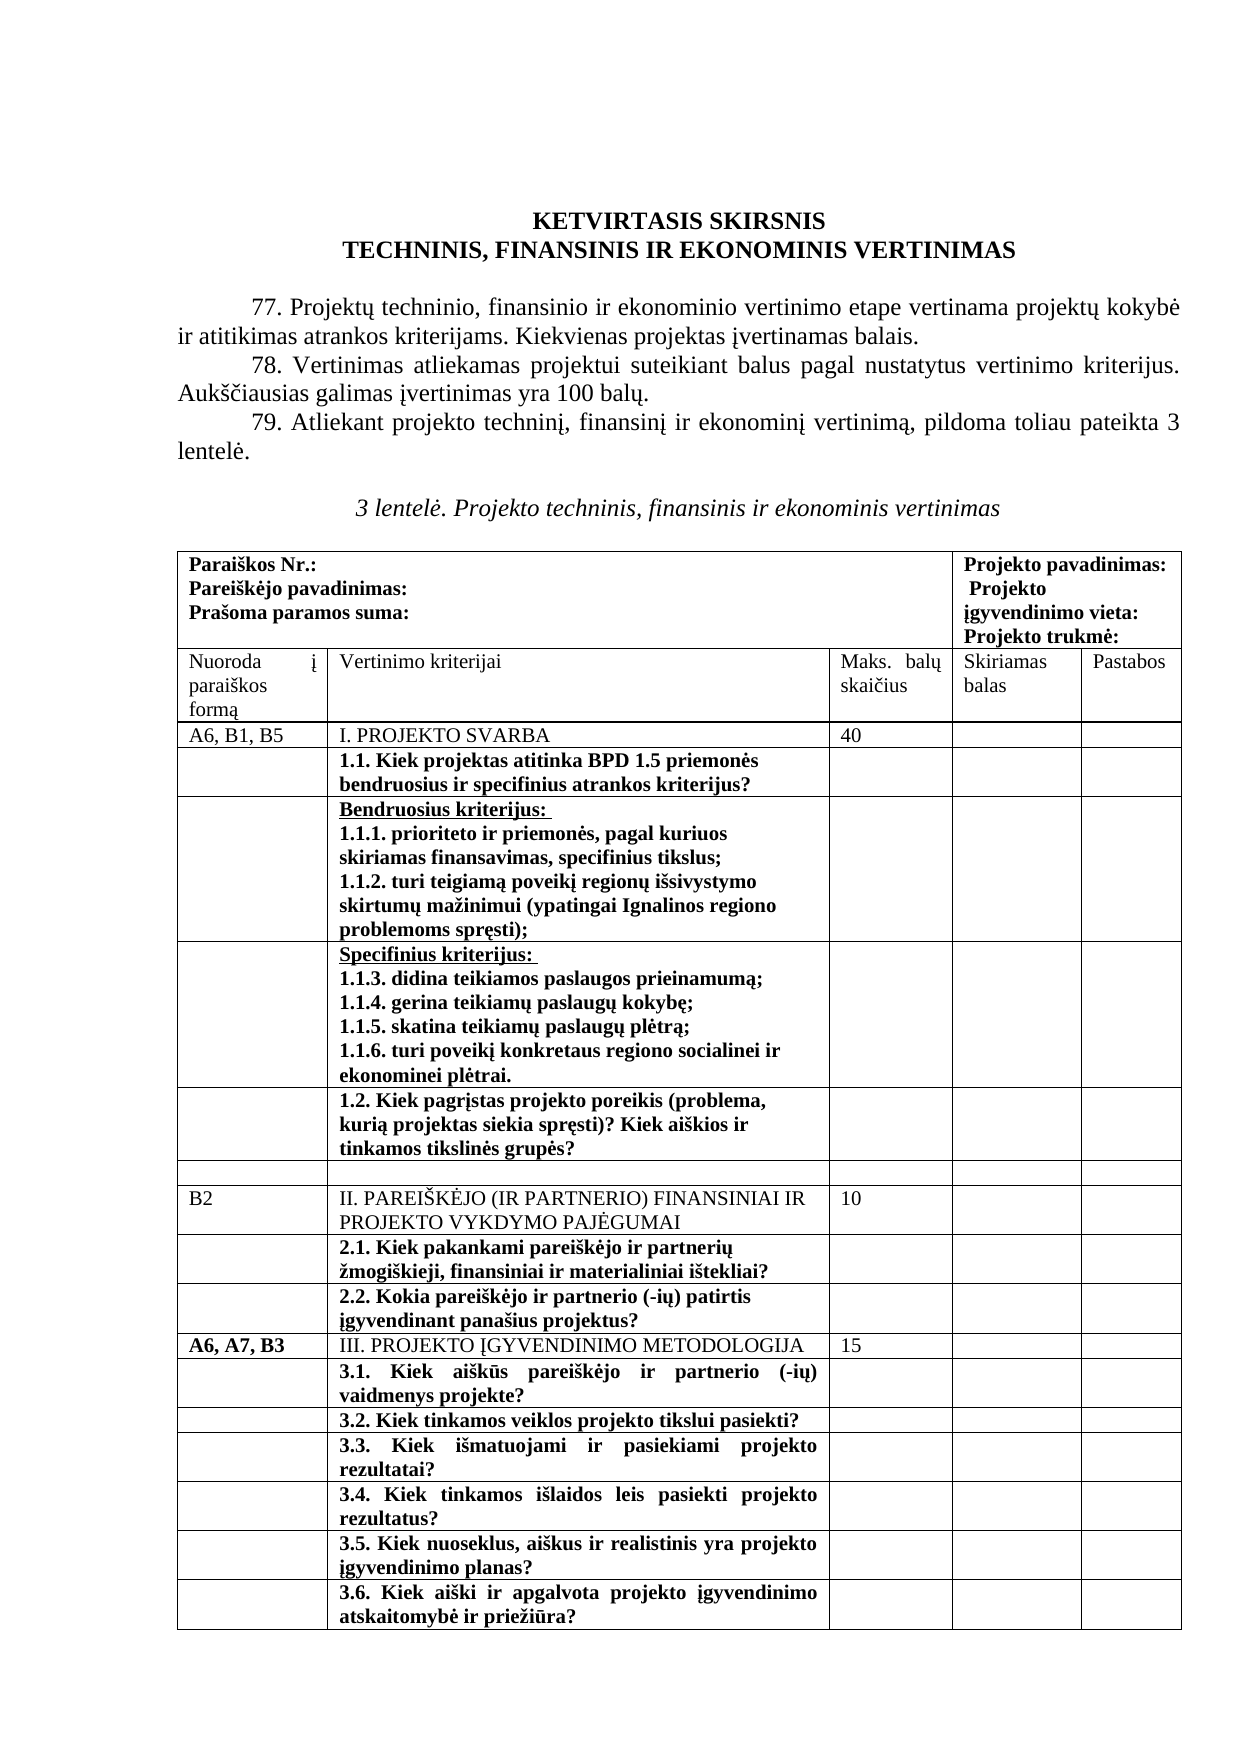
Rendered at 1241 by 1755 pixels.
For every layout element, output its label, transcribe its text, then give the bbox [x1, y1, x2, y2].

table_cell [1082, 1359, 1181, 1407]
table_cell 3.3. Kiek išmatuojami ir pasiekiami projekto rezultatai? [328, 1433, 829, 1481]
table_cell [830, 1482, 952, 1530]
table_cell [178, 1284, 327, 1332]
table_cell A6, A7, B3 [178, 1334, 327, 1357]
table_cell 2.2. Kokia pareiškėjo ir partnerio (-ių) patirtis įgyvendinant panašius projektus? [328, 1284, 829, 1332]
table_cell [830, 1408, 952, 1432]
table_cell [830, 748, 952, 796]
table_cell [953, 1580, 1081, 1628]
table_cell [830, 1161, 952, 1185]
table_cell [178, 1433, 327, 1481]
text 78. Vertinimas atliekamas projektui suteikiant balus pagal nustatytus vertinimo kriterijus. Aukščiausias galimas įvertinimas yra 100 balų. [177, 350, 1181, 407]
table_cell [328, 1161, 829, 1185]
table_cell [1082, 942, 1181, 1087]
table_cell [1082, 1482, 1181, 1530]
table_cell [953, 1186, 1081, 1234]
table_cell [178, 1580, 327, 1628]
table_cell 2.1. Kiek pakankami pareiškėjo ir partnerių žmogiškieji, finansiniai ir materialiniai ištekliai? [328, 1235, 829, 1283]
table_cell [830, 1433, 952, 1481]
table_cell [953, 723, 1081, 747]
text TECHNINIS, FINANSINIS IR EKONOMINIS VERTINIMAS [177, 235, 1181, 263]
table_cell Maks. balų skaičius [830, 649, 952, 721]
table_cell [178, 1408, 327, 1432]
table_cell [953, 1088, 1081, 1160]
table_cell [953, 797, 1081, 941]
table_cell [178, 942, 327, 1087]
table_header Projekto pavadinimas: Projekto įgyvendinimo vieta: Projekto trukmė: [953, 552, 1181, 648]
table_cell [953, 1334, 1081, 1357]
table_cell [178, 1359, 327, 1407]
table_cell B2 [178, 1186, 327, 1234]
table_cell [178, 1161, 327, 1185]
table_cell [1082, 797, 1181, 941]
table_cell 40 [830, 723, 952, 747]
text 77. Projektų techninio, finansinio ir ekonominio vertinimo etape vertinama projektų kokybė ir atitikimas atrankos kriterijams. Kiekvienas projektas įvertinamas balais. [177, 292, 1181, 350]
table_cell 3.6. Kiek aiški ir apgalvota projekto įgyvendinimo atskaitomybė ir priežiūra? [328, 1580, 829, 1628]
table_cell [1082, 1433, 1181, 1481]
table_cell 10 [830, 1186, 952, 1234]
table_cell 1.1. Kiek projektas atitinka BPD 1.5 priemonės bendruosius ir specifinius atrankos kriterijus? [328, 748, 829, 796]
table_cell [178, 1531, 327, 1579]
table_cell [178, 1235, 327, 1283]
table_cell Pastabos [1082, 649, 1181, 721]
table_cell Skiriamas balas [953, 649, 1081, 721]
table_cell [1082, 723, 1181, 747]
table_cell [178, 797, 327, 941]
table_cell [178, 1482, 327, 1530]
table_cell [953, 1359, 1081, 1407]
table_cell [178, 1088, 327, 1160]
table_cell [830, 942, 952, 1087]
table_cell [830, 1580, 952, 1628]
text 3 lentelė. Projekto techninis, finansinis ir ekonominis vertinimas [177, 493, 1181, 522]
table_cell 3.2. Kiek tinkamos veiklos projekto tikslui pasiekti? [328, 1408, 829, 1432]
table_cell [1082, 748, 1181, 796]
table_cell [1082, 1161, 1181, 1185]
table_cell II. PAREIŠKĖJO (IR PARTNERIO) FINANSINIAI IR PROJEKTO VYKDYMO PAJĖGUMAI [328, 1186, 829, 1234]
table_cell Vertinimo kriterijai [328, 649, 829, 721]
table_cell [1082, 1235, 1181, 1283]
table_cell [953, 1531, 1081, 1579]
text KETVIRTASIS SKIRSNIS [177, 206, 1181, 235]
table_cell [830, 1284, 952, 1332]
table_cell [1082, 1408, 1181, 1432]
table_cell [1082, 1580, 1181, 1628]
table_cell Nuoroda į paraiškos formą [178, 649, 327, 721]
table_cell [1082, 1186, 1181, 1234]
table_cell [830, 1235, 952, 1283]
table_cell 3.4. Kiek tinkamos išlaidos leis pasiekti projekto rezultatus? [328, 1482, 829, 1530]
table_cell [1082, 1284, 1181, 1332]
table_cell 15 [830, 1334, 952, 1357]
table_cell [830, 1359, 952, 1407]
table_cell 1.2. Kiek pagrįstas projekto poreikis (problema, kurią projektas siekia spręsti)? Kiek aiškios ir tinkamos tikslinės grupės? [328, 1088, 829, 1160]
text 79. Atliekant projekto techninį, finansinį ir ekonominį vertinimą, pildoma toliau pateikta 3 lentelė. [177, 407, 1181, 465]
table_cell [953, 1482, 1081, 1530]
table_cell [1082, 1334, 1181, 1357]
table_cell [1082, 1088, 1181, 1160]
table_cell [953, 748, 1081, 796]
table_cell [953, 1433, 1081, 1481]
table_cell 3.5. Kiek nuoseklus, aiškus ir realistinis yra projekto įgyvendinimo planas? [328, 1531, 829, 1579]
table_cell [178, 748, 327, 796]
table_cell Bendruosius kriterijus: 1.1.1. prioriteto ir priemonės, pagal kuriuos skiriamas finansavimas, specifinius tikslus; 1.1.2. turi teigiamą poveikį regionų išsivystymo skirtumų mažinimui (ypatingai Ignalinos regiono problemoms spręsti); [328, 797, 829, 941]
table_cell A6, B1, B5 [178, 723, 327, 747]
table_cell [830, 1088, 952, 1160]
table_cell [1082, 1531, 1181, 1579]
table_cell 3.1. Kiek aiškūs pareiškėjo ir partnerio (-ių) vaidmenys projekte? [328, 1359, 829, 1407]
table_cell I. PROJEKTO SVARBA [328, 723, 829, 747]
table_header Paraiškos Nr.: Pareiškėjo pavadinimas: Prašoma paramos suma: [178, 552, 952, 648]
table_cell III. PROJEKTO ĮGYVENDINIMO METODOLOGIJA [328, 1334, 829, 1357]
table_cell [953, 1161, 1081, 1185]
table_cell [830, 797, 952, 941]
table_cell [953, 1408, 1081, 1432]
table_cell [953, 942, 1081, 1087]
table_cell [953, 1235, 1081, 1283]
table_cell [830, 1531, 952, 1579]
table_cell [953, 1284, 1081, 1332]
table_cell Specifinius kriterijus: 1.1.3. didina teikiamos paslaugos prieinamumą; 1.1.4. gerina teikiamų paslaugų kokybę; 1.1.5. skatina teikiamų paslaugų plėtrą; 1.1.6. turi poveikį konkretaus regiono socialinei ir ekonominei plėtrai. [328, 942, 829, 1087]
